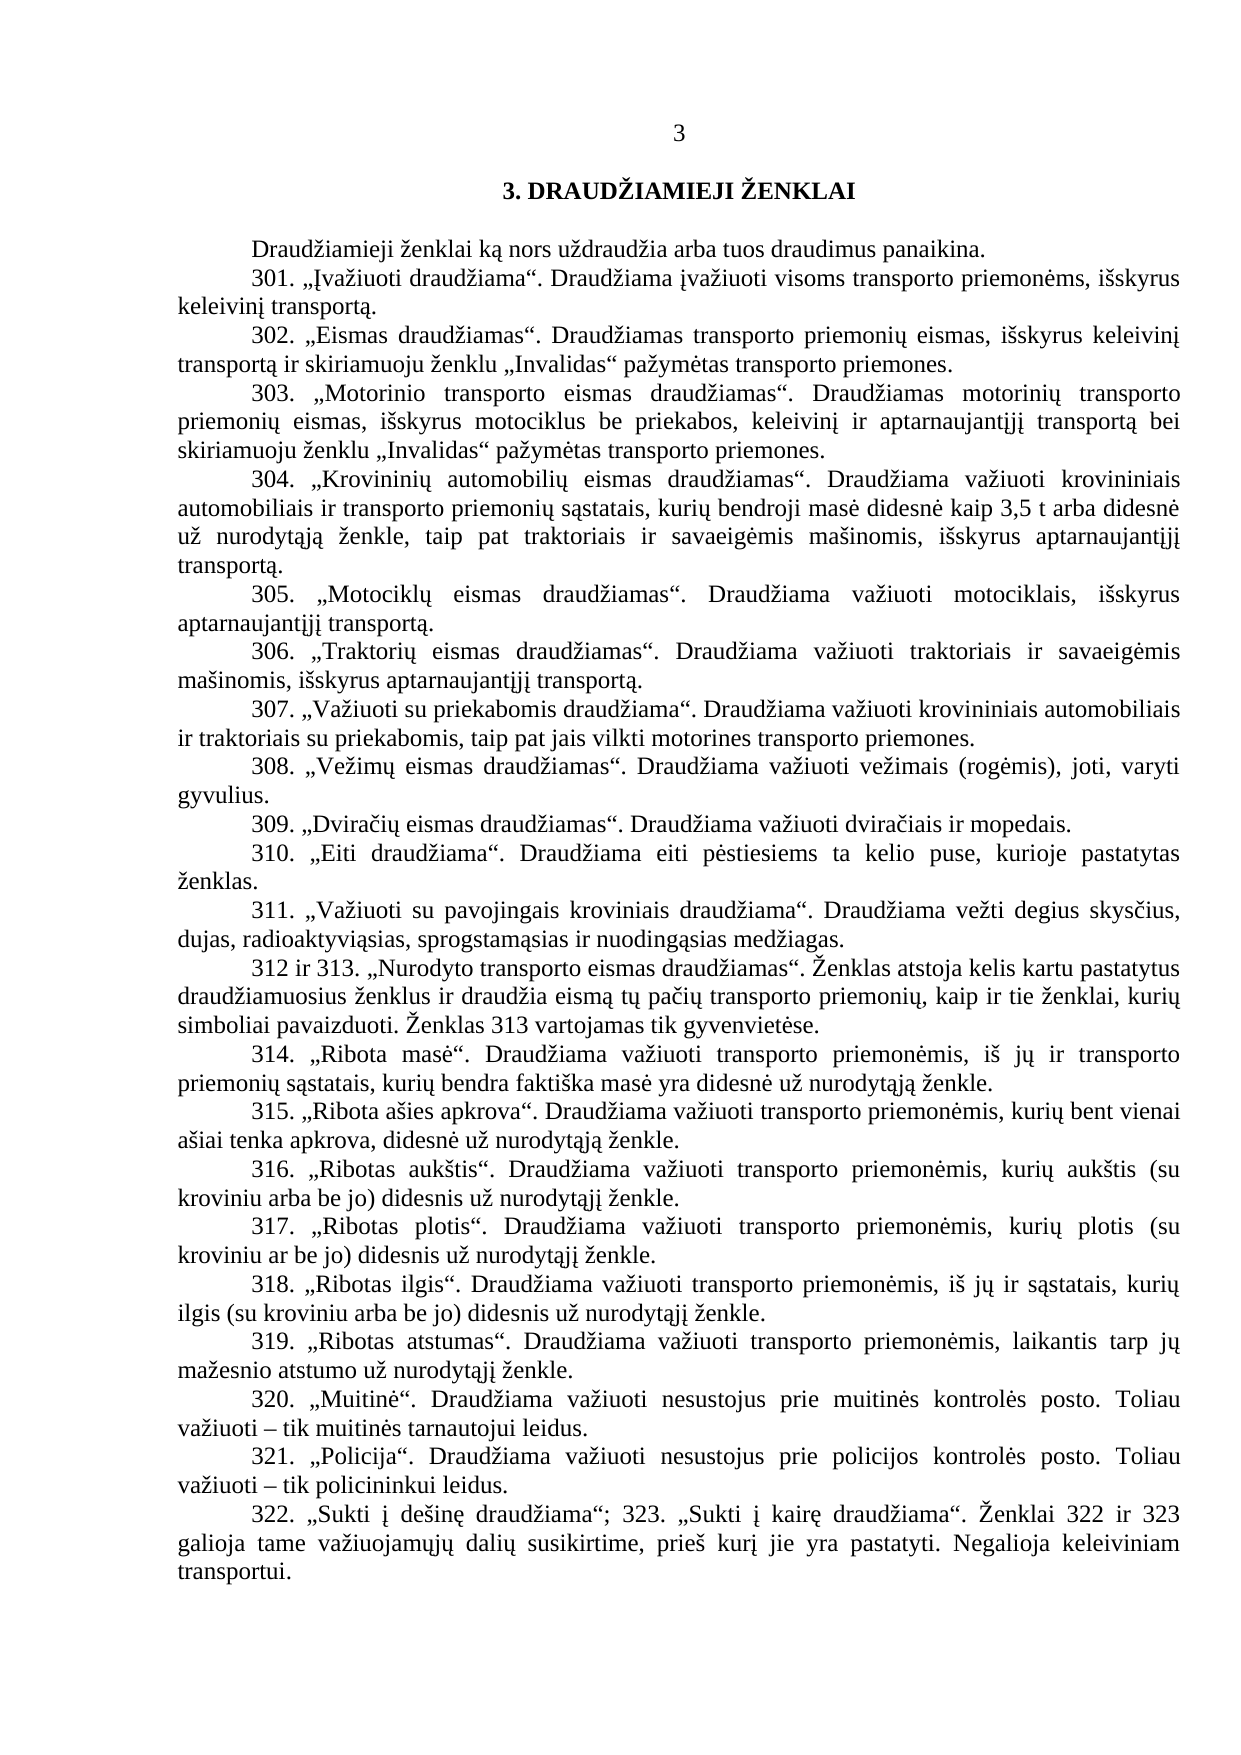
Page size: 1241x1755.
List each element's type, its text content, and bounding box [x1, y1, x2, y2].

text 312 ir 313. „Nurodyto transporto eismas draudžiamas“. Ženklas atstoja kelis kartu pastatytus draudžiamuosius ženklus ir draudžia eismą tų pačių transporto priemonių, kaip ir tie ženklai, kurių simboliai pavaizduoti. Ženklas 313 vartojamas tik gyvenvietėse. [177, 953, 1181, 1039]
text 321. „Policija“. Draudžiama važiuoti nesustojus prie policijos kontrolės posto. Toliau važiuoti – tik policininkui leidus. [177, 1441, 1181, 1499]
text 317. „Ribotas plotis“. Draudžiama važiuoti transporto priemonėmis, kurių plotis (su kroviniu ar be jo) didesnis už nurodytąjį ženkle. [177, 1211, 1181, 1269]
text 318. „Ribotas ilgis“. Draudžiama važiuoti transporto priemonėmis, iš jų ir sąstatais, kurių ilgis (su kroviniu arba be jo) didesnis už nurodytąjį ženkle. [177, 1269, 1181, 1326]
text 322. „Sukti į dešinę draudžiama“; 323. „Sukti į kairę draudžiama“. Ženklai 322 ir 323 galioja tame važiuojamųjų dalių susikirtime, prieš kurį jie yra pastatyti. Negalioja keleiviniam transportui. [177, 1499, 1181, 1585]
text 304. „Krovininių automobilių eismas draudžiamas“. Draudžiama važiuoti krovininiais automobiliais ir transporto priemonių sąstatais, kurių bendroji masė didesnė kaip 3,5 t arba didesnė už nurodytąją ženkle, taip pat traktoriais ir savaeigėmis mašinomis, išskyrus aptarnaujantįjį transportą. [177, 464, 1181, 579]
text 308. „Vežimų eismas draudžiamas“. Draudžiama važiuoti vežimais (rogėmis), joti, varyti gyvulius. [177, 751, 1181, 809]
text 307. „Važiuoti su priekabomis draudžiama“. Draudžiama važiuoti krovininiais automobiliais ir traktoriais su priekabomis, taip pat jais vilkti motorines transporto priemones. [177, 694, 1181, 751]
text Draudžiamieji ženklai ką nors uždraudžia arba tuos draudimus panaikina. [177, 234, 1181, 263]
text 3. Draudžiamieji ženklai [177, 176, 1181, 205]
text 315. „Ribota ašies apkrova“. Draudžiama važiuoti transporto priemonėmis, kurių bent vienai ašiai tenka apkrova, didesnė už nurodytąją ženkle. [177, 1096, 1181, 1154]
text 319. „Ribotas atstumas“. Draudžiama važiuoti transporto priemonėmis, laikantis tarp jų mažesnio atstumo už nurodytąjį ženkle. [177, 1326, 1181, 1384]
text 309. „Dviračių eismas draudžiamas“. Draudžiama važiuoti dviračiais ir mopedais. [177, 809, 1181, 838]
text 306. „Traktorių eismas draudžiamas“. Draudžiama važiuoti traktoriais ir savaeigėmis mašinomis, išskyrus aptarnaujantįjį transportą. [177, 636, 1181, 694]
text 302. „Eismas draudžiamas“. Draudžiamas transporto priemonių eismas, išskyrus keleivinį transportą ir skiriamuoju ženklu „Invalidas“ pažymėtas transporto priemones. [177, 320, 1181, 378]
text 320. „Muitinė“. Draudžiama važiuoti nesustojus prie muitinės kontrolės posto. Toliau važiuoti – tik muitinės tarnautojui leidus. [177, 1384, 1181, 1441]
text 310. „Eiti draudžiama“. Draudžiama eiti pėstiesiems ta kelio puse, kurioje pastatytas ženklas. [177, 838, 1181, 895]
text 316. „Ribotas aukštis“. Draudžiama važiuoti transporto priemonėmis, kurių aukštis (su kroviniu arba be jo) didesnis už nurodytąjį ženkle. [177, 1154, 1181, 1211]
text 314. „Ribota masė“. Draudžiama važiuoti transporto priemonėmis, iš jų ir transporto priemonių sąstatais, kurių bendra faktiška masė yra didesnė už nurodytąją ženkle. [177, 1039, 1181, 1096]
text 311. „Važiuoti su pavojingais kroviniais draudžiama“. Draudžiama vežti degius skysčius, dujas, radioaktyviąsias, sprogstamąsias ir nuodingąsias medžiagas. [177, 895, 1181, 953]
text 301. „Įvažiuoti draudžiama“. Draudžiama įvažiuoti visoms transporto priemonėms, išskyrus keleivinį transportą. [177, 263, 1181, 320]
text 303. „Motorinio transporto eismas draudžiamas“. Draudžiamas motorinių transporto priemonių eismas, išskyrus motociklus be priekabos, keleivinį ir aptarnaujantįjį transportą bei skiriamuoju ženklu „Invalidas“ pažymėtas transporto priemones. [177, 378, 1181, 464]
text 305. „Motociklų eismas draudžiamas“. Draudžiama važiuoti motociklais, išskyrus aptarnaujantįjį transportą. [177, 579, 1181, 636]
